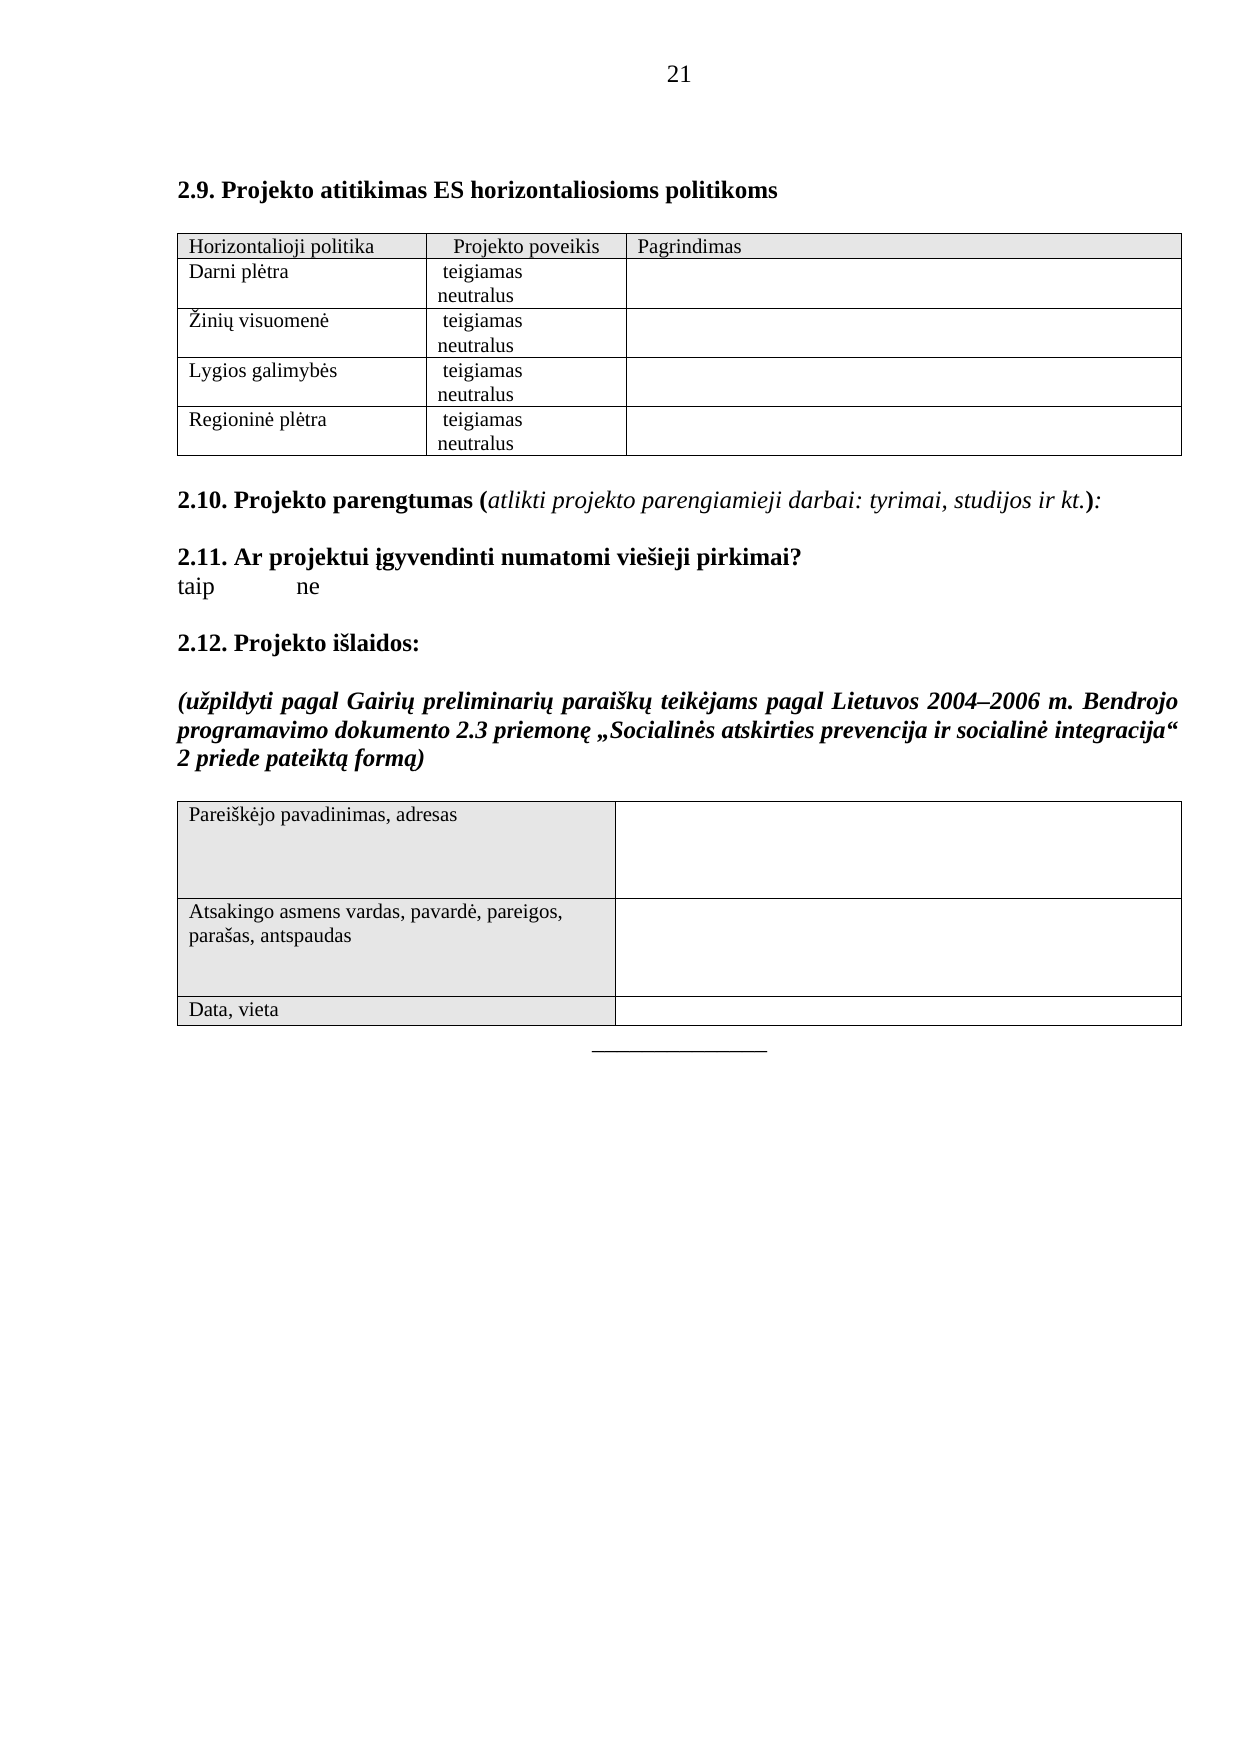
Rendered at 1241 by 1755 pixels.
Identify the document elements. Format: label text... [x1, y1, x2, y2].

text 2.9. Projekto atitikimas ES horizontaliosioms politikoms [177, 176, 1181, 204]
table_header Pagrindimas [627, 234, 1181, 258]
table_cell Darni plėtra [178, 259, 426, 307]
table_cell [627, 358, 1181, 406]
table_cell teigiamas neutralus [427, 358, 626, 406]
text taip ne [177, 571, 1181, 600]
text (užpildyti pagal Gairių preliminarių paraiškų teikėjams pagal Lietuvos 2004–2006 m. Bendrojo programavimo dokumento 2.3 priemonę „Socialinės atskirties prevencija ir socialinė integracija“ 2 priede pateiktą formą) [177, 686, 1181, 772]
table_header Projekto poveikis [427, 234, 626, 258]
table_cell teigiamas neutralus [427, 309, 626, 357]
text 2.12. Projekto išlaidos: [177, 628, 1181, 657]
table_cell Žinių visuomenė [178, 309, 426, 357]
table_cell Data, vieta [178, 997, 615, 1025]
table_cell teigiamas neutralus [427, 407, 626, 455]
table_cell [627, 259, 1181, 307]
table_header [616, 802, 1181, 898]
text ______________ [177, 1026, 1181, 1055]
table_cell Atsakingo asmens vardas, pavardė, pareigos, parašas, antspaudas [178, 899, 615, 996]
table_cell Lygios galimybės [178, 358, 426, 406]
table_cell [616, 997, 1181, 1025]
table_header Horizontalioji politika [178, 234, 426, 258]
text 2.10. Projekto parengtumas (atlikti projekto parengiamieji darbai: tyrimai, studijos ir kt.): [177, 485, 1181, 513]
table_cell [616, 899, 1181, 996]
table_header Pareiškėjo pavadinimas, adresas [178, 802, 615, 898]
text 2.11. Ar projektui įgyvendinti numatomi viešieji pirkimai? [177, 542, 1181, 571]
table_cell [627, 407, 1181, 455]
table_cell Regioninė plėtra [178, 407, 426, 455]
table_cell teigiamas neutralus [427, 259, 626, 307]
table_cell [627, 309, 1181, 357]
